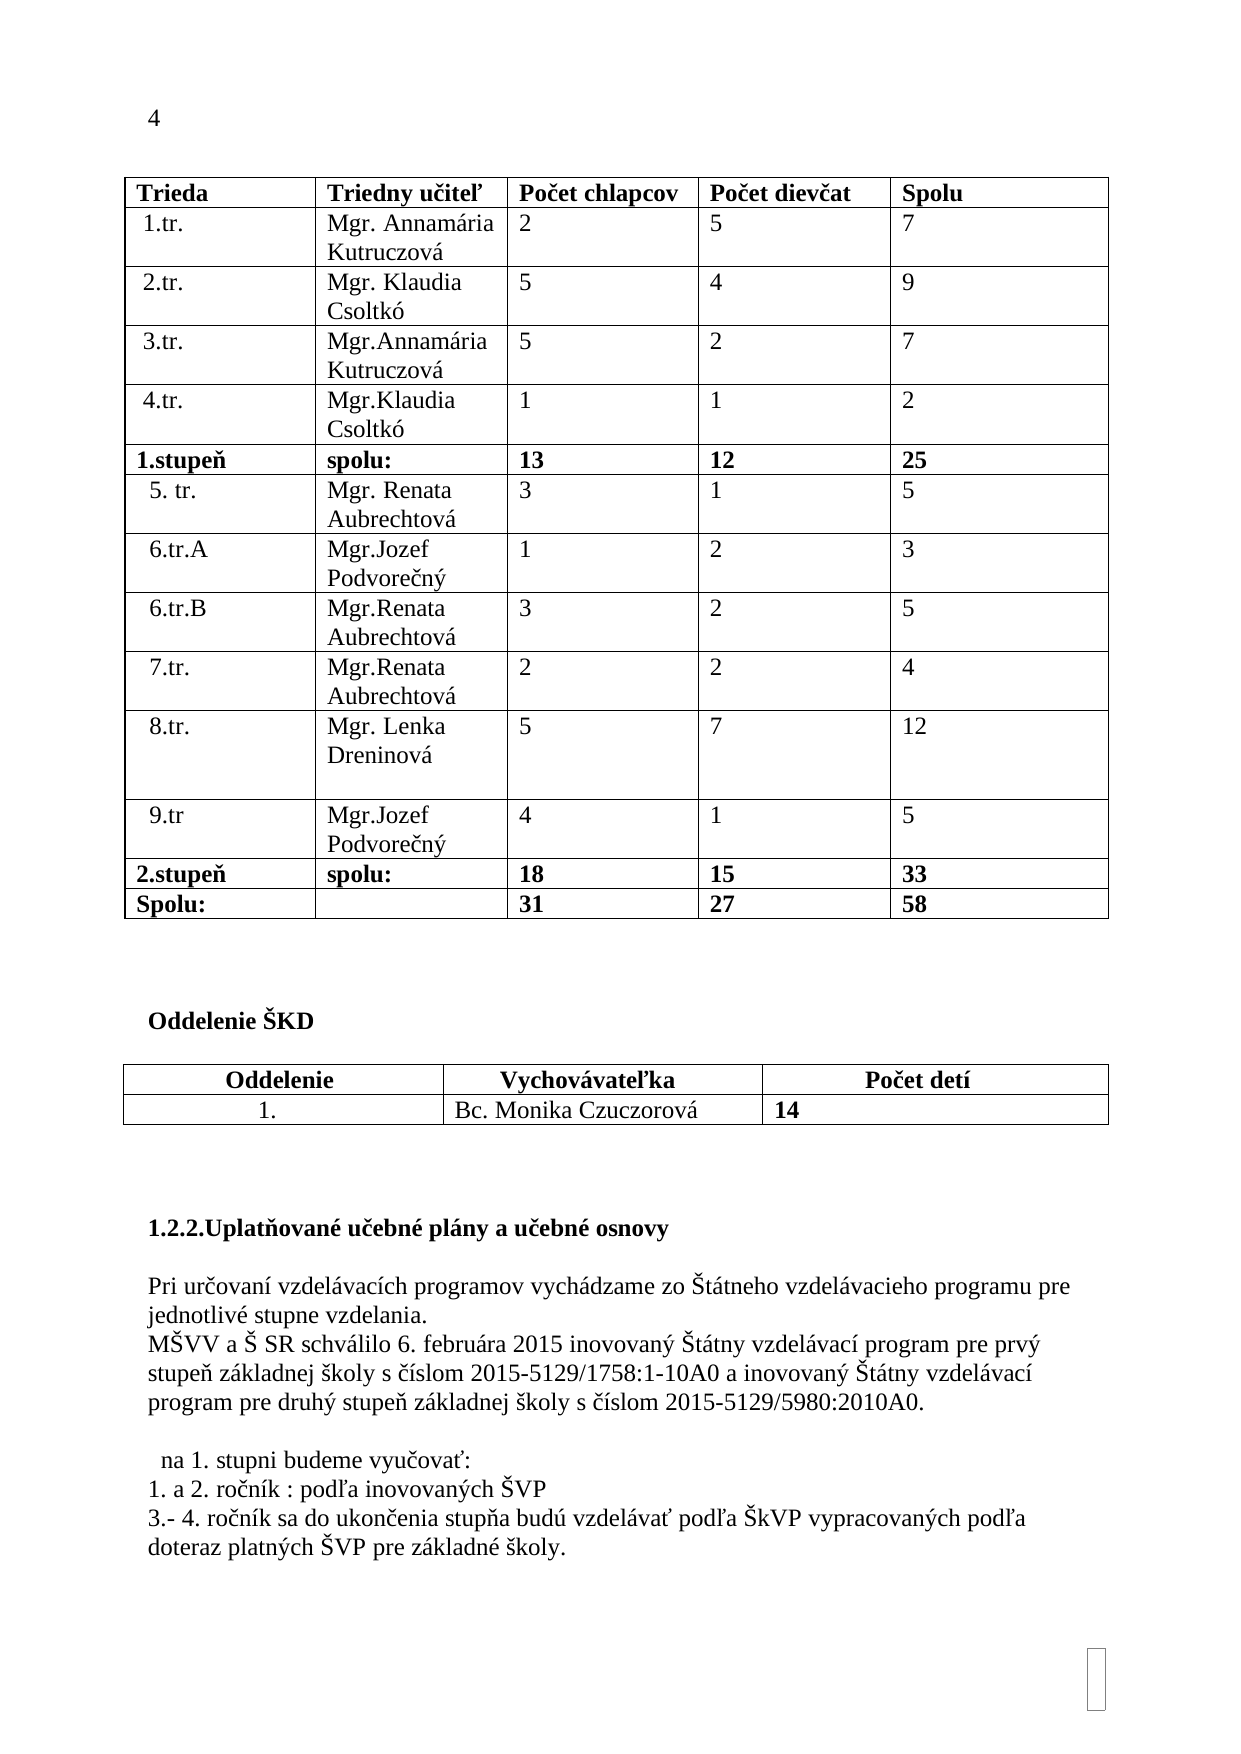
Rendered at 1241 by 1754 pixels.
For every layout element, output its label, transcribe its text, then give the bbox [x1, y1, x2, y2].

table_header Triedny učiteľ [316, 178, 507, 207]
table_cell 5. tr. [126, 475, 315, 533]
table_cell 5 [891, 475, 1108, 533]
table_cell 31 [508, 889, 698, 918]
table_cell 7 [891, 326, 1108, 384]
table_header Počet dievčat [699, 178, 890, 207]
text Oddelenie ŠKD [148, 1006, 1093, 1035]
text 3.- 4. ročník sa do ukončenia stupňa budú vzdelávať podľa ŠkVP vypracovaných podľa doteraz platných ŠVP pre základné školy. [148, 1503, 1093, 1561]
table_cell 4 [508, 800, 698, 858]
table_cell 3.tr. [126, 326, 315, 384]
table_cell 1.stupeň [126, 445, 315, 473]
table_cell Mgr.Renata Aubrechtová [316, 652, 507, 710]
table_cell 15 [699, 859, 890, 888]
table_cell 2 [891, 385, 1108, 443]
table_cell 4 [699, 267, 890, 325]
table_cell 18 [508, 859, 698, 888]
table_cell 6.tr.B [126, 593, 315, 651]
table_cell 2 [699, 652, 890, 710]
table_cell 2 [508, 208, 698, 266]
table_cell Mgr. Lenka Dreninová [316, 711, 507, 798]
table_cell 3 [508, 475, 698, 533]
table_header Spolu [891, 178, 1108, 207]
table_cell 9.tr [126, 800, 315, 858]
table_cell 13 [508, 445, 698, 473]
table_cell 5 [508, 267, 698, 325]
table_cell 1 [699, 385, 890, 443]
table_cell 5 [699, 208, 890, 266]
table_cell 5 [891, 800, 1108, 858]
table_cell 5 [508, 326, 698, 384]
table_cell 5 [891, 593, 1108, 651]
table_cell 7 [699, 711, 890, 798]
table_cell Mgr.Jozef Podvorečný [316, 534, 507, 592]
table_cell 12 [699, 445, 890, 473]
table_cell Spolu: [126, 889, 315, 918]
table_cell 3 [891, 534, 1108, 592]
table_header Trieda [126, 178, 315, 207]
table_cell Mgr. Annamária Kutruczová [316, 208, 507, 266]
table_cell Mgr. Renata Aubrechtová [316, 475, 507, 533]
text 1.2.2.Uplatňované učebné plány a učebné osnovy [148, 1213, 1093, 1242]
text Pri určovaní vzdelávacích programov vychádzame zo Štátneho vzdelávacieho programu pre jednotlivé stupne vzdelania. [148, 1271, 1093, 1329]
table_cell 12 [891, 711, 1108, 798]
table_cell 2 [699, 326, 890, 384]
table_cell 27 [699, 889, 890, 918]
table_cell 1 [699, 800, 890, 858]
table_cell 9 [891, 267, 1108, 325]
text MŠVV a Š SR schválilo 6. februára 2015 inovovaný Štátny vzdelávací program pre prvý stupeň základnej školy s číslom 2015-5129/1758:1-10A0 a inovovaný Štátny vzdelávací program pre druhý stupeň základnej školy s číslom 2015-5129/5980:2010A0. [148, 1329, 1093, 1416]
table_cell 58 [891, 889, 1108, 918]
table_cell Mgr. Klaudia Csoltkó [316, 267, 507, 325]
table_cell 4.tr. [126, 385, 315, 443]
table_cell 5 [508, 711, 698, 798]
table_cell 1 [508, 385, 698, 443]
table_cell 6.tr.A [126, 534, 315, 592]
text na 1. stupni budeme vyučovať: [148, 1445, 1093, 1474]
text 1. a 2. ročník : podľa inovovaných ŠVP [148, 1474, 1093, 1503]
table_cell 33 [891, 859, 1108, 888]
table_cell Mgr.Annamária Kutruczová [316, 326, 507, 384]
table_cell 2.stupeň [126, 859, 315, 888]
table_cell 1.tr. [126, 208, 315, 266]
table_cell Bc. Monika Czuczorová [444, 1095, 762, 1124]
table_cell 2.tr. [126, 267, 315, 325]
table_cell Mgr.Renata Aubrechtová [316, 593, 507, 651]
table_cell spolu: [316, 445, 507, 473]
table_cell 1 [508, 534, 698, 592]
table_cell 2 [508, 652, 698, 710]
table_cell 3 [508, 593, 698, 651]
table_cell 1. [124, 1095, 443, 1124]
table_header Počet detí [763, 1065, 1108, 1094]
table_cell 4 [891, 652, 1108, 710]
table_cell Mgr.Jozef Podvorečný [316, 800, 507, 858]
table_cell 2 [699, 534, 890, 592]
table_cell 2 [699, 593, 890, 651]
table_header Oddelenie [124, 1065, 443, 1094]
table_header Vychovávateľka [444, 1065, 762, 1094]
table_cell Mgr.Klaudia Csoltkó [316, 385, 507, 443]
table_cell 1 [699, 475, 890, 533]
table_cell 14 [763, 1095, 1108, 1124]
table_cell 7 [891, 208, 1108, 266]
table_cell spolu: [316, 859, 507, 888]
table_cell 8.tr. [126, 711, 315, 798]
table_cell [316, 889, 507, 918]
table_cell 7.tr. [126, 652, 315, 710]
table_cell 25 [891, 445, 1108, 473]
table_header Počet chlapcov [508, 178, 698, 207]
